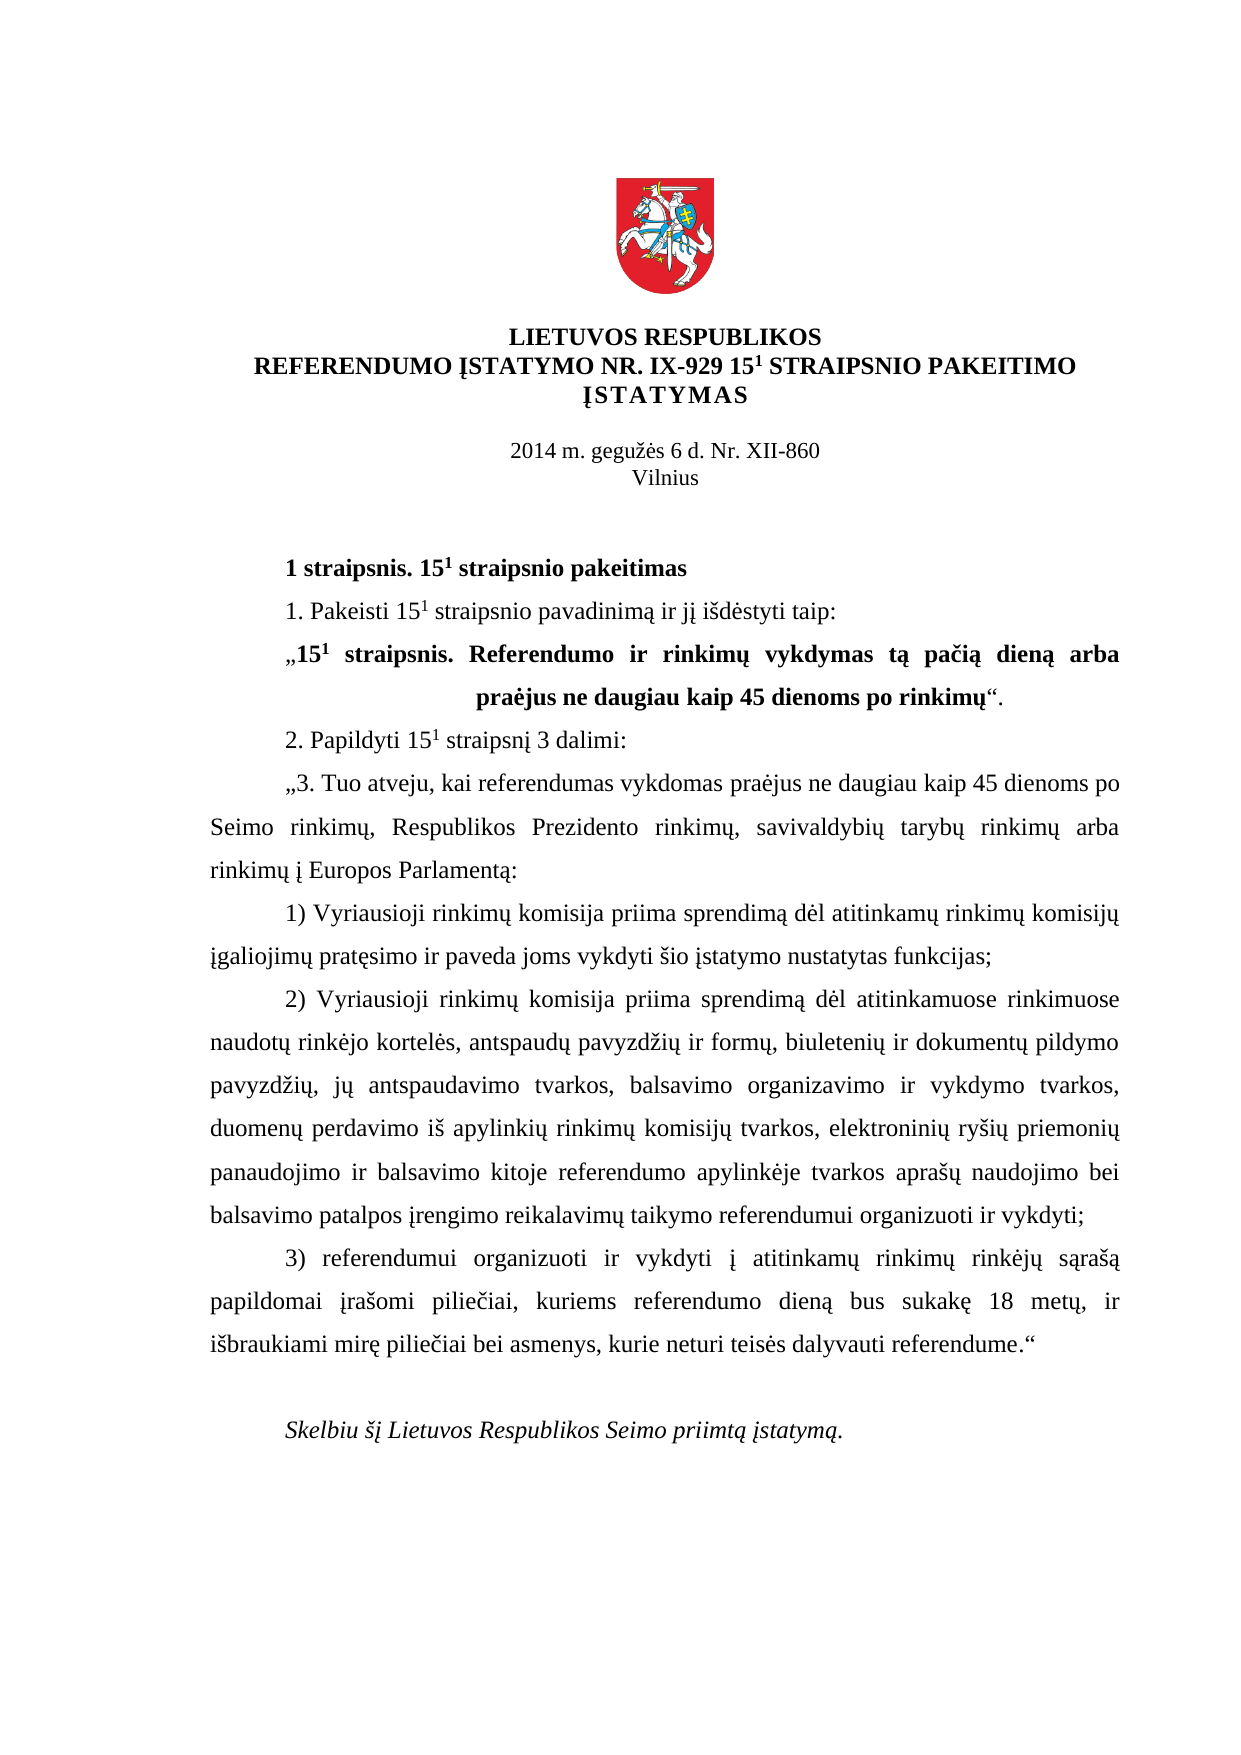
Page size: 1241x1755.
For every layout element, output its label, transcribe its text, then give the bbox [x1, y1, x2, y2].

text LIETUVOS RESPUBLIKOS [210, 322, 1120, 351]
text 1) Vyriausioji rinkimų komisija priima sprendimą dėl atitinkamų rinkimų komisijų įgaliojimų pratęsimo ir paveda joms vykdyti šio įstatymo nustatytas funkcijas; [210, 898, 1120, 970]
text „151 straipsnis. Referendumo ir rinkimų vykdymas tą pačią dieną arba praėjus ne daugiau kaip 45 dienoms po rinkimų“. [285, 639, 1120, 711]
text Skelbiu šį Lietuvos Respublikos Seimo priimtą įstatymą. [210, 1415, 1120, 1444]
text „3. Tuo atveju, kai referendumas vykdomas praėjus ne daugiau kaip 45 dienoms po Seimo rinkimų, Respublikos Prezidento rinkimų, savivaldybių tarybų rinkimų arba rinkimų į Europos Parlamentą: [210, 768, 1120, 883]
text 2) Vyriausioji rinkimų komisija priima sprendimą dėl atitinkamuose rinkimuose naudotų rinkėjo kortelės, antspaudų pavyzdžių ir formų, biuletenių ir dokumentų pildymo pavyzdžių, jų antspaudavimo tvarkos, balsavimo organizavimo ir vykdymo tvarkos, duomenų perdavimo iš apylinkių rinkimų komisijų tvarkos, elektroninių ryšių priemonių panaudojimo ir balsavimo kitoje referendumo apylinkėje tvarkos aprašų naudojimo bei balsavimo patalpos įrengimo reikalavimų taikymo referendumui organizuoti ir vykdyti; [210, 984, 1120, 1228]
text 3) referendumui organizuoti ir vykdyti į atitinkamų rinkimų rinkėjų sąrašą papildomai įrašomi piliečiai, kuriems referendumo dieną bus sukakę 18 metų, ir išbraukiami mirę piliečiai bei asmenys, kurie neturi teisės dalyvauti referendume.“ [210, 1243, 1120, 1358]
text 1. Pakeisti 151 straipsnio pavadinimą ir jį išdėstyti taip: [210, 596, 1120, 625]
text REFERENDUMO ĮSTATYMO NR. IX-929 151 STRAIPSNIO PAKEITIMO [210, 351, 1120, 380]
text 2014 m. gegužės 6 d. Nr. XII-860 [210, 437, 1120, 464]
text Vilnius [210, 464, 1120, 490]
text 2. Papildyti 151 straipsnį 3 dalimi: [210, 725, 1120, 754]
text 1 straipsnis. 151 straipsnio pakeitimas [210, 553, 1120, 582]
text ĮSTATYMAS [210, 380, 1120, 408]
